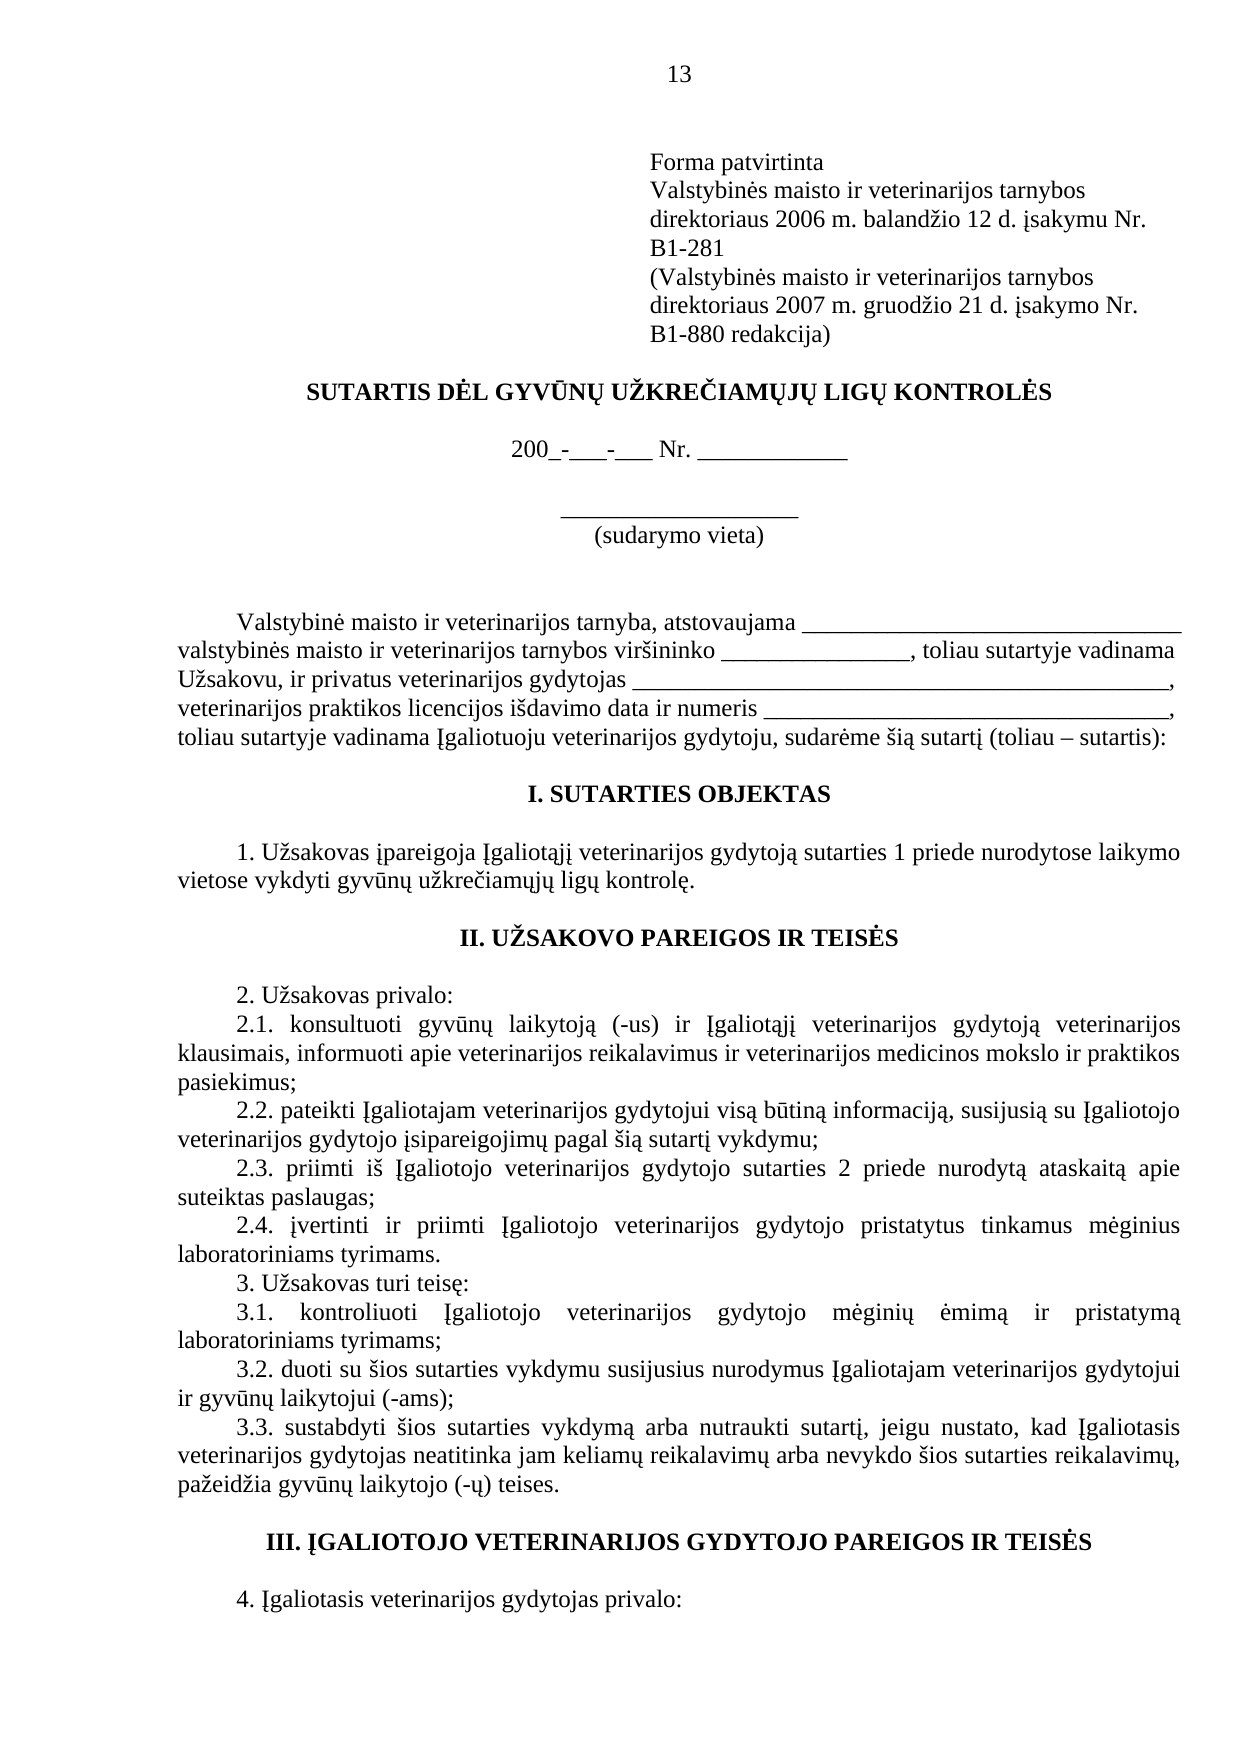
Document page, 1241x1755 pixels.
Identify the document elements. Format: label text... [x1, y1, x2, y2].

text I. SUTARTIES OBJEKTAS [177, 779, 1181, 808]
text 2. Užsakovas privalo: [177, 981, 1181, 1009]
text 3.3. sustabdyti šios sutarties vykdymą arba nutraukti sutartį, jeigu nustato, kad Įgaliotasis veterinarijos gydytojas neatitinka jam keliamų reikalavimų arba nevykdo šios sutarties reikalavimų, pažeidžia gyvūnų laikytojo (-ų) teises. [177, 1412, 1181, 1498]
text valstybinė maisto ir veterinarijos tarnyba, atstovaujama [177, 607, 1181, 636]
text valstybinės maisto ir veterinarijos tarnybos viršininko , toliau sutartyje vadinama [177, 636, 1181, 664]
text veterinarijos praktikos licencijos išdavimo data ir numeris , [177, 693, 1181, 722]
text ___________________ [177, 492, 1181, 521]
text 200_-___-___ Nr. ____________ [177, 434, 1181, 463]
text 2.2. pateikti Įgaliotajam veterinarijos gydytojui visą būtiną informaciją, susijusią su Įgaliotojo veterinarijos gydytojo įsipareigojimų pagal šią sutartį vykdymu; [177, 1096, 1181, 1153]
text (Valstybinės maisto ir veterinarijos tarnybos direktoriaus 2007 m. gruodžio 21 d. įsakymo Nr. B1-880 redakcija) [649, 262, 1181, 348]
text 2.4. įvertinti ir priimti Įgaliotojo veterinarijos gydytojo pristatytus tinkamus mėginius laboratoriniams tyrimams. [177, 1211, 1181, 1268]
text 3.1. kontroliuoti Įgaliotojo veterinarijos gydytojo mėginių ėmimą ir pristatymą laboratoriniams tyrimams; [177, 1297, 1181, 1354]
text 3.2. duoti su šios sutarties vykdymu susijusius nurodymus Įgaliotajam veterinarijos gydytojui ir gyvūnų laikytojui (-ams); [177, 1354, 1181, 1412]
text 2.1. konsultuoti gyvūnų laikytoją (-us) ir Įgaliotąjį veterinarijos gydytoją veterinarijos klausimais, informuoti apie veterinarijos reikalavimus ir veterinarijos medicinos mokslo ir praktikos pasiekimus; [177, 1009, 1181, 1096]
text (sudarymo vieta) [177, 521, 1181, 549]
text Forma patvirtinta [649, 147, 1181, 176]
text III. ĮGALIOTOJO VETERINARIJOS GYDYTOJO PAREIGOS IR TEISĖS [177, 1527, 1181, 1556]
text toliau sutartyje vadinama Įgaliotuoju veterinarijos gydytoju, sudarėme šią sutartį (toliau – sutartis): [177, 722, 1181, 751]
text 2.3. priimti iš Įgaliotojo veterinarijos gydytojo sutarties 2 priede nurodytą ataskaitą apie suteiktas paslaugas; [177, 1153, 1181, 1211]
text Valstybinės maisto ir veterinarijos tarnybos direktoriaus 2006 m. balandžio 12 d. įsakymu Nr. B1-281 [649, 176, 1181, 262]
text 3. Užsakovas turi teisę: [177, 1268, 1181, 1297]
text 1. Užsakovas įpareigoja Įgaliotąjį veterinarijos gydytoją sutarties 1 priede nurodytose laikymo vietose vykdyti gyvūnų užkrečiamųjų ligų kontrolę. [177, 837, 1181, 894]
text SUTARTIS DĖL GYVŪNŲ UŽKREČIAMŲJŲ LIGŲ KONTROLĖS [177, 377, 1181, 406]
text Užsakovu, ir privatus veterinarijos gydytojas , [177, 664, 1181, 693]
text 4. Įgaliotasis veterinarijos gydytojas privalo: [177, 1584, 1181, 1613]
text II. UŽSAKOVO PAREIGOS IR TEISĖS [177, 923, 1181, 952]
